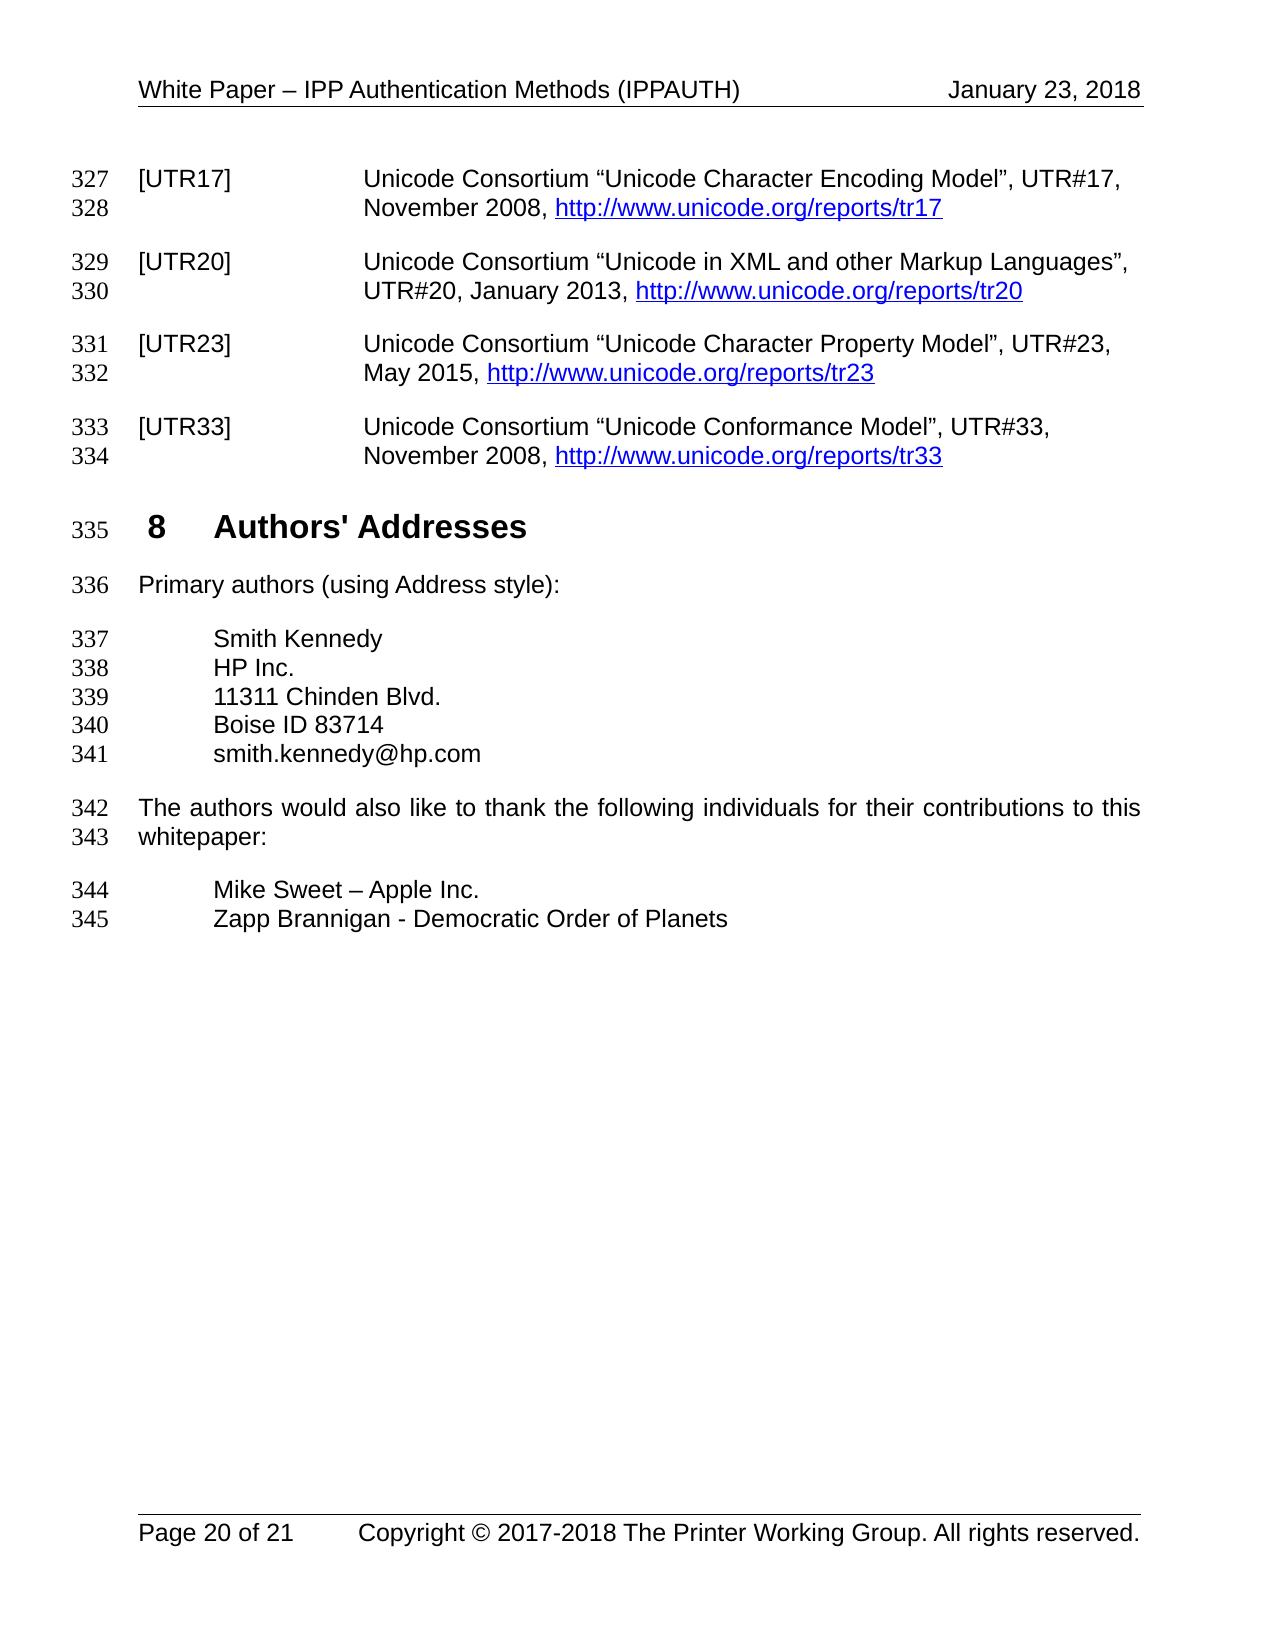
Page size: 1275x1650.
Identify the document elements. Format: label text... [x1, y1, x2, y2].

text smith.kennedy@hp.com [213, 739, 1144, 768]
text [UTR23] Unicode Consortium “Unicode Character Property Model”, UTR#23, May 2015, http://www.unicode.org/reports/tr23 [138, 329, 1144, 387]
text [UTR17] Unicode Consortium “Unicode Character Encoding Model”, UTR#17, November 2008, http://www.unicode.org/reports/tr17 [138, 164, 1144, 222]
subtitle Authors' Addresses [138, 507, 1144, 545]
text The authors would also like to thank the following individuals for their contributions to this whitepaper: [138, 793, 1144, 850]
text [UTR33] Unicode Consortium “Unicode Conformance Model”, UTR#33, November 2008, http://www.unicode.org/reports/tr33 [138, 412, 1144, 469]
text 11311 Chinden Blvd. [213, 682, 1144, 710]
text Primary authors (using Address style): [138, 570, 1144, 599]
text [UTR20] Unicode Consortium “Unicode in XML and other Markup Languages”, UTR#20, January 2013, http://www.unicode.org/reports/tr20 [138, 247, 1144, 304]
text HP Inc. [213, 653, 1144, 682]
text Smith Kennedy [213, 624, 1144, 653]
text Mike Sweet – Apple Inc. [213, 875, 1144, 904]
text Zapp Brannigan - Democratic Order of Planets [213, 904, 1144, 933]
text Boise ID 83714 [213, 710, 1144, 739]
